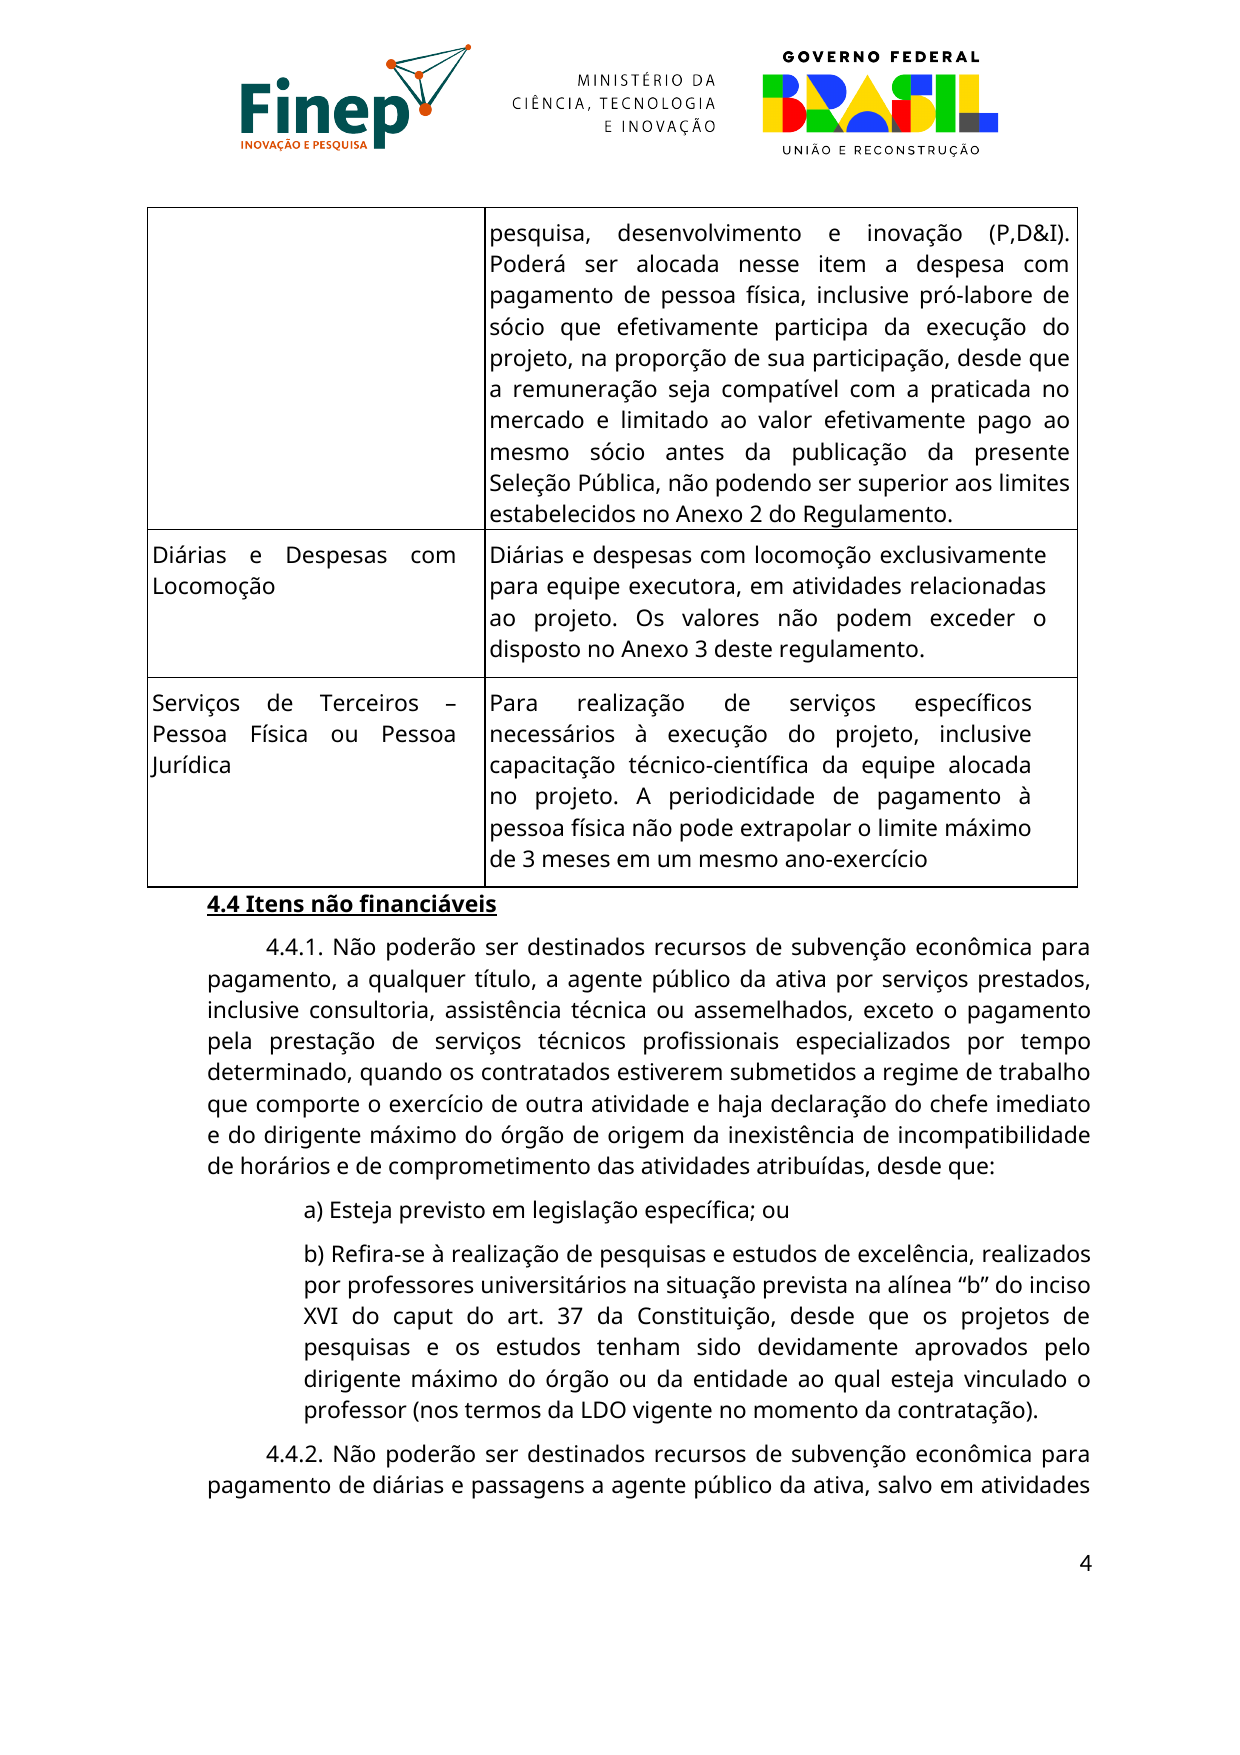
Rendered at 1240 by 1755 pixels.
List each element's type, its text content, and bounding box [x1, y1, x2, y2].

text b) Refira-se à realização de pesquisas e estudos de excelência, realizados por professores universitários na situação prevista na alínea “b” do inciso XVI do caput do art. 37 da Constituição, desde que os projetos de pesquisas e os estudos tenham sido devidamente aprovados pelo dirigente máximo do órgão ou da entidade ao qual esteja vinculado o professor (nos termos da LDO vigente no momento da contratação). [303, 1237, 1092, 1425]
table_cell Diárias e despesas com locomoção exclusivamente para equipe executora, em atividades relacionadas ao projeto. Os valores não podem exceder o disposto no Anexo 3 deste regulamento. [486, 530, 1077, 677]
table_cell [148, 208, 484, 529]
list 4.4.2. Não poderão ser destinados recursos de subvenção econômica para pagamento de diárias e passagens a agente público da ativa, salvo em atividades [207, 1437, 1092, 1500]
table_cell Serviços de Terceiros – Pessoa Física ou Pessoa Jurídica [148, 678, 484, 886]
table_cell Diárias e Despesas com Locomoção [148, 530, 484, 677]
table_cell Para realização de serviços específicos necessários à execução do projeto, inclusive capacitação técnico-científica da equipe alocada no projeto. A periodicidade de pagamento à pessoa física não pode extrapolar o limite máximo de 3 meses em um mesmo ano-exercício [486, 678, 1077, 886]
list 4.4.1. Não poderão ser destinados recursos de subvenção econômica para pagamento, a qualquer título, a agente público da ativa por serviços prestados, inclusive consultoria, assistência técnica ou assemelhados, exceto o pagamento pela prestação de serviços técnicos profissionais especializados por tempo determinado, quando os contratados estiverem submetidos a regime de trabalho que comporte o exercício de outra atividade e haja declaração do chefe imediato e do dirigente máximo do órgão de origem da inexistência de incompatibilidade de horários e de comprometimento das atividades atribuídas, desde que: [207, 931, 1092, 1181]
text 4.4 Itens não financiáveis [148, 887, 1092, 919]
text a) Esteja previsto em legislação específica; ou [303, 1194, 1092, 1225]
table_cell pesquisa, desenvolvimento e inovação (P,D&I). Poderá ser alocada nesse item a despesa com pagamento de pessoa física, inclusive pró-labore de sócio que efetivamente participa da execução do projeto, na proporção de sua participação, desde que a remuneração seja compatível com a praticada no mercado e limitado ao valor efetivamente pago ao mesmo sócio antes da publicação da presente Seleção Pública, não podendo ser superior aos limites estabelecidos no Anexo 2 do Regulamento. [486, 208, 1077, 529]
